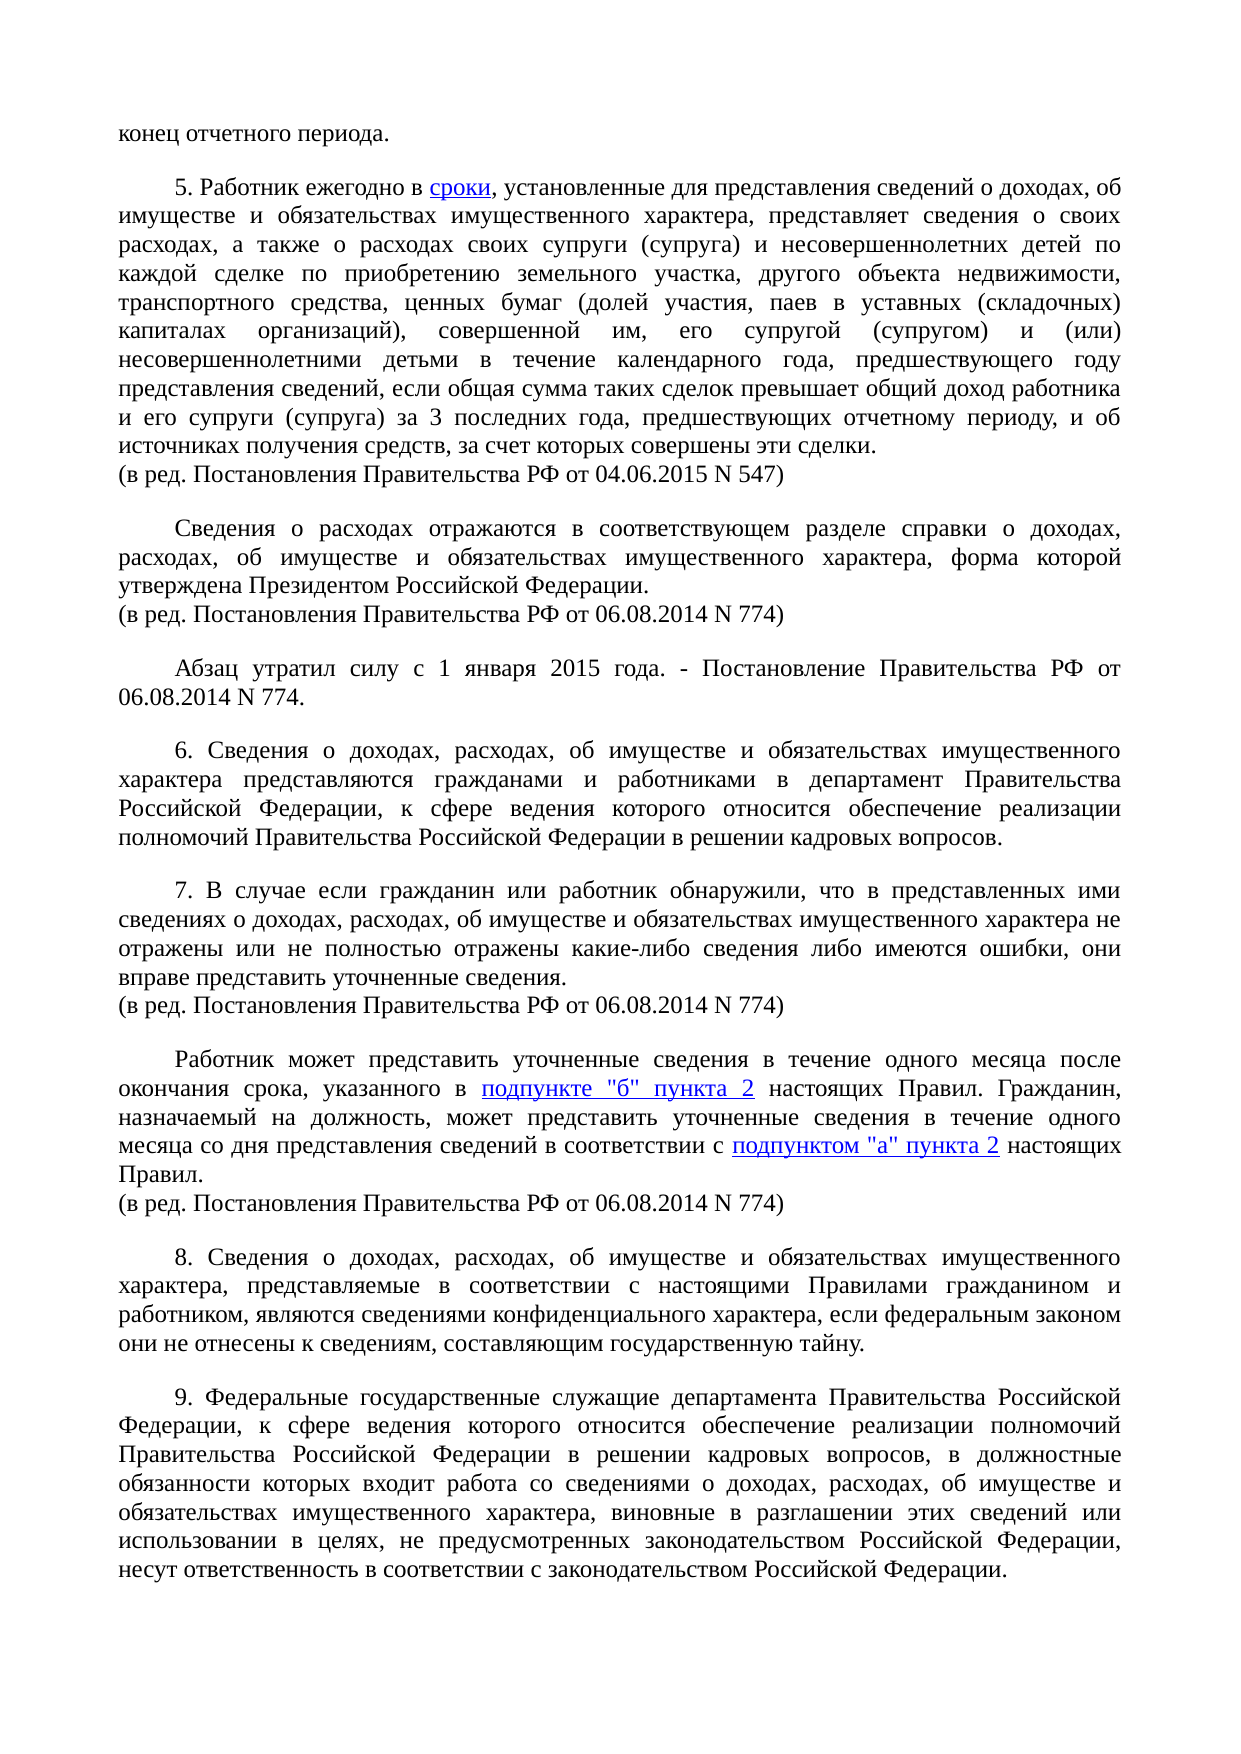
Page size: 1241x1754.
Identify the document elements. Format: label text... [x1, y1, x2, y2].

text (в ред. Постановления Правительства РФ от 06.08.2014 N 774) [118, 991, 1122, 1019]
text конец отчетного периода. [118, 118, 1122, 147]
text (в ред. Постановления Правительства РФ от 06.08.2014 N 774) [118, 1188, 1122, 1217]
text Сведения о расходах отражаются в соответствующем разделе справки о доходах, расходах, об имуществе и обязательствах имущественного характера, форма которой утверждена Президентом Российской Федерации. [118, 513, 1122, 599]
text 5. Работник ежегодно в сроки, установленные для представления сведений о доходах, об имуществе и обязательствах имущественного характера, представляет сведения о своих расходах, а также о расходах своих супруги (супруга) и несовершеннолетних детей по каждой сделке по приобретению земельного участка, другого объекта недвижимости, транспортного средства, ценных бумаг (долей участия, паев в уставных (складочных) капиталах организаций), совершенной им, его супругой (супругом) и (или) несовершеннолетними детьми в течение календарного года, предшествующего году представления сведений, если общая сумма таких сделок превышает общий доход работника и его супруги (супруга) за 3 последних года, предшествующих отчетному периоду, и об источниках получения средств, за счет которых совершены эти сделки. [118, 172, 1122, 459]
text Работник может представить уточненные сведения в течение одного месяца после окончания срока, указанного в подпункте "б" пункта 2 настоящих Правил. Гражданин, назначаемый на должность, может представить уточненные сведения в течение одного месяца со дня представления сведений в соответствии с подпунктом "а" пункта 2 настоящих Правил. [118, 1044, 1122, 1188]
text 9. Федеральные государственные служащие департамента Правительства Российской Федерации, к сфере ведения которого относится обеспечение реализации полномочий Правительства Российской Федерации в решении кадровых вопросов, в должностные обязанности которых входит работа со сведениями о доходах, расходах, об имуществе и обязательствах имущественного характера, виновные в разглашении этих сведений или использовании в целях, не предусмотренных законодательством Российской Федерации, несут ответственность в соответствии с законодательством Российской Федерации. [118, 1382, 1122, 1583]
text (в ред. Постановления Правительства РФ от 06.08.2014 N 774) [118, 599, 1122, 628]
text (в ред. Постановления Правительства РФ от 04.06.2015 N 547) [118, 459, 1122, 488]
text 6. Сведения о доходах, расходах, об имуществе и обязательствах имущественного характера представляются гражданами и работниками в департамент Правительства Российской Федерации, к сфере ведения которого относится обеспечение реализации полномочий Правительства Российской Федерации в решении кадровых вопросов. [118, 736, 1122, 851]
text Абзац утратил силу с 1 января 2015 года. - Постановление Правительства РФ от 06.08.2014 N 774. [118, 653, 1122, 711]
text 7. В случае если гражданин или работник обнаружили, что в представленных ими сведениях о доходах, расходах, об имуществе и обязательствах имущественного характера не отражены или не полностью отражены какие-либо сведения либо имеются ошибки, они вправе представить уточненные сведения. [118, 876, 1122, 991]
text 8. Сведения о доходах, расходах, об имуществе и обязательствах имущественного характера, представляемые в соответствии с настоящими Правилами гражданином и работником, являются сведениями конфиденциального характера, если федеральным законом они не отнесены к сведениям, составляющим государственную тайну. [118, 1242, 1122, 1357]
